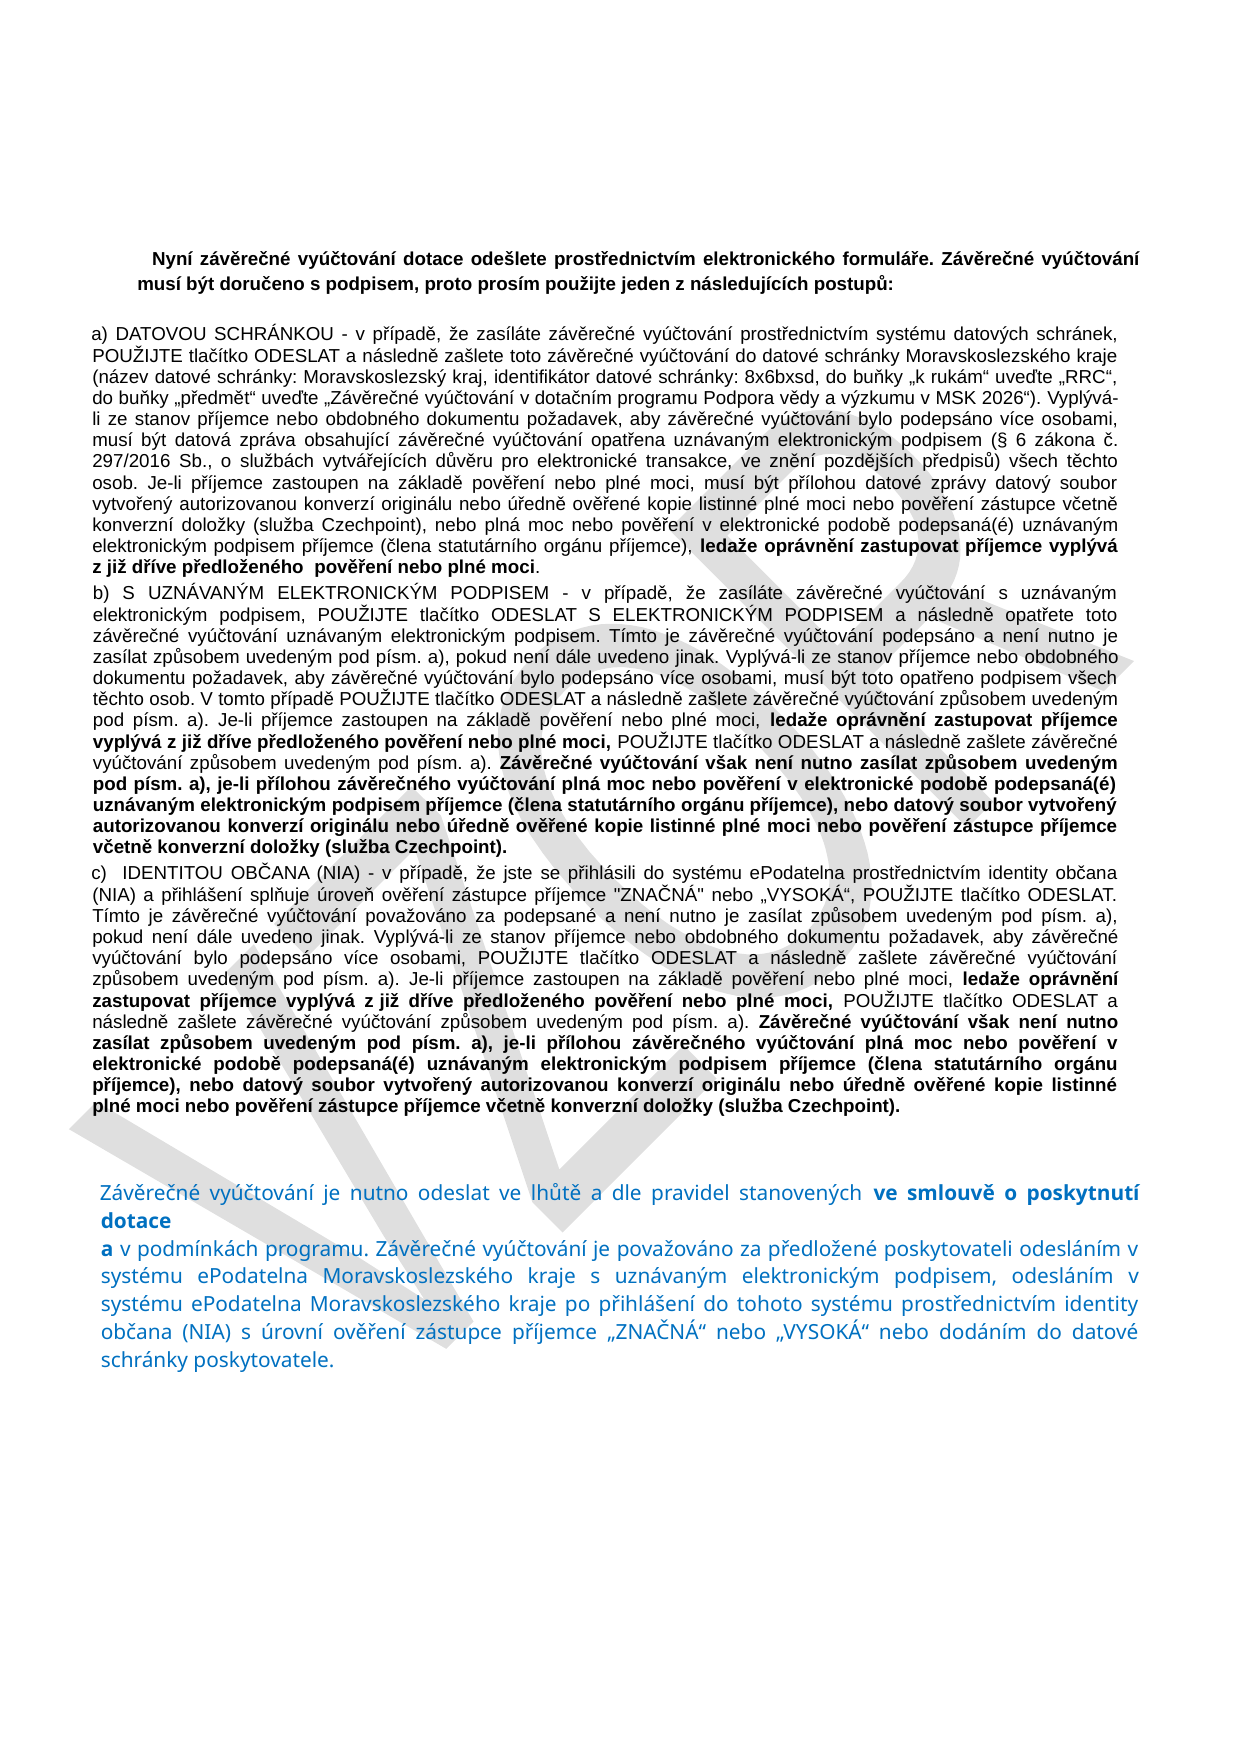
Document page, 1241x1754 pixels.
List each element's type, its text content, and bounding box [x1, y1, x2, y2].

text c) IDENTITOU OBČANA (NIA) - v případě, že jste se přihlásili do systému ePodatelna prostřednictvím identity občana (NIA) a přihlášení splňuje úroveň ověření zástupce příjemce "ZNAČNÁ" nebo „VYSOKÁ“, POUŽIJTE tlačítko ODESLAT. Tímto je závěrečné vyúčtování považováno za podepsané a není nutno je zasílat způsobem uvedeným pod písm. a), pokud není dále uvedeno jinak. Vyplývá-li ze stanov příjemce nebo obdobného dokumentu požadavek, aby závěrečné vyúčtování bylo podepsáno více osobami, POUŽIJTE tlačítko ODESLAT a následně zašlete závěrečné vyúčtování způsobem uvedeným pod písm. a). Je-li příjemce zastoupen na základě pověření nebo plné moci, ledaže oprávnění zastupovat příjemce vyplývá z již dříve předloženého pověření nebo plné moci, POUŽIJTE tlačítko ODESLAT a následně zašlete závěrečné vyúčtování způsobem uvedeným pod písm. a). Závěrečné vyúčtování však není nutno zasílat způsobem uvedeným pod písm. a), je-li přílohou závěrečného vyúčtování plná moc nebo pověření v elektronické podobě podepsaná(é) uznávaným elektronickým podpisem příjemce (člena statutárního orgánu příjemce), nebo datový soubor vytvořený autorizovanou konverzí originálu nebo úředně ověřené kopie listinné plné moci nebo pověření zástupce příjemce včetně konverzní doložky (služba Czechpoint). [91, 863, 1118, 1117]
text a) DATOVOU SCHRÁNKOU - v případě, že zasíláte závěrečné vyúčtování prostřednictvím systému datových schránek, POUŽIJTE tlačítko ODESLAT a následně zašlete toto závěrečné vyúčtování do datové schránky Moravskoslezského kraje (název datové schránky: Moravskoslezský kraj, identifikátor datové schránky: 8x6bxsd, do buňky „k rukám“ uveďte „RRC“, do buňky „předmět“ uveďte „Závěrečné vyúčtování v dotačním programu Podpora vědy a výzkumu v MSK 2026“). Vyplývá-li ze stanov příjemce nebo obdobného dokumentu požadavek, aby závěrečné vyúčtování bylo podepsáno více osobami, musí být datová zpráva obsahující závěrečné vyúčtování opatřena uznávaným elektronickým podpisem (§ 6 zákona č. 297/2016 Sb., o službách vytvářejících důvěru pro elektronické transakce, ve znění pozdějších předpisů) všech těchto osob. Je-li příjemce zastoupen na základě pověření nebo plné moci, musí být přílohou datové zprávy datový soubor vytvořený autorizovanou konverzí originálu nebo úředně ověřené kopie listinné plné moci nebo pověření zástupce včetně konverzní doložky (služba Czechpoint), nebo plná moc nebo pověření v elektronické podobě podepsaná(é) uznávaným elektronickým podpisem příjemce (člena statutárního orgánu příjemce), ledaže oprávnění zastupovat příjemce vyplývá z již dříve předloženého pověření nebo plné moci. [91, 324, 1118, 578]
list Závěrečné vyúčtování je nutno odeslat ve lhůtě a dle pravidel stanovených ve smlouvě o poskytnutí dotace a v podmínkách programu. Závěrečné vyúčtování je považováno za předložené poskytovateli odesláním v systému ePodatelna Moravskoslezského kraje s uznávaným elektronickým podpisem, odesláním v systému ePodatelna Moravskoslezského kraje po přihlášení do tohoto systému prostřednictvím identity občana (NIA) s úrovní ověření zástupce příjemce „ZNAČNÁ“ nebo „VYSOKÁ“ nebo dodáním do datové schránky poskytovatele. [99, 1178, 1140, 1374]
text b) S UZNÁVANÝM ELEKTRONICKÝM PODPISEM - v případě, že zasíláte závěrečné vyúčtování s uznávaným elektronickým podpisem, POUŽIJTE tlačítko ODESLAT S ELEKTRONICKÝM PODPISEM a následně opatřete toto závěrečné vyúčtování uznávaným elektronickým podpisem. Tímto je závěrečné vyúčtování podepsáno a není nutno je zasílat způsobem uvedeným pod písm. a), pokud není dále uvedeno jinak. Vyplývá-li ze stanov příjemce nebo obdobného dokumentu požadavek, aby závěrečné vyúčtování bylo podepsáno více osobami, musí být toto opatřeno podpisem všech těchto osob. V tomto případě POUŽIJTE tlačítko ODESLAT a následně zašlete závěrečné vyúčtování způsobem uvedeným pod písm. a). Je-li příjemce zastoupen na základě pověření nebo plné moci, ledaže oprávnění zastupovat příjemce vyplývá z již dříve předloženého pověření nebo plné moci, POUŽIJTE tlačítko ODESLAT a následně zašlete závěrečné vyúčtování způsobem uvedeným pod písm. a). Závěrečné vyúčtování však není nutno zasílat způsobem uvedeným pod písm. a), je-li přílohou závěrečného vyúčtování plná moc nebo pověření v elektronické podobě podepsaná(é) uznávaným elektronickým podpisem příjemce (člena statutárního orgánu příjemce), nebo datový soubor vytvořený autorizovanou konverzí originálu nebo úředně ověřené kopie listinné plné moci nebo pověření zástupce příjemce včetně konverzní doložky (služba Czechpoint). [93, 583, 1118, 858]
text Nyní závěrečné vyúčtování dotace odešlete prostřednictvím elektronického formuláře. Závěrečné vyúčtování musí být doručeno s podpisem, proto prosím použijte jeden z následujících postupů: [137, 248, 1140, 294]
